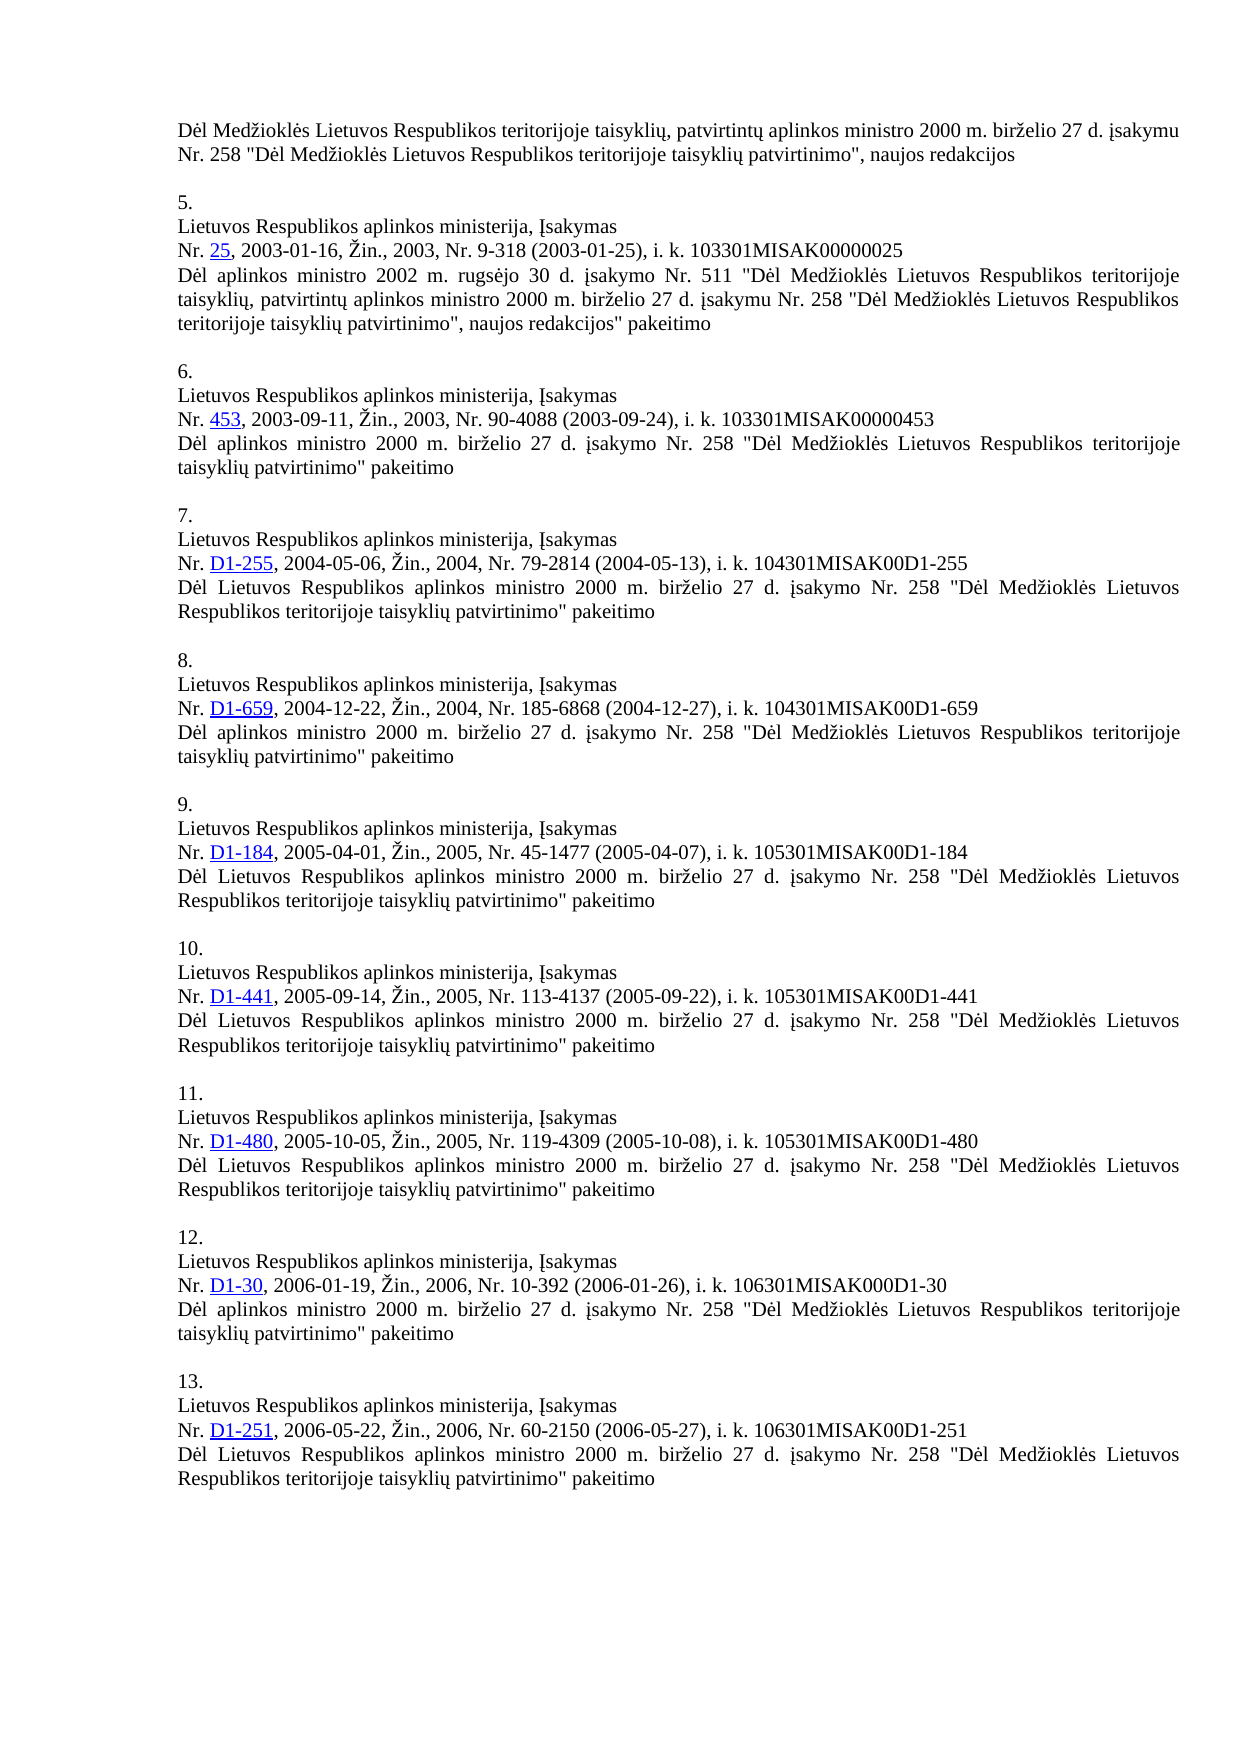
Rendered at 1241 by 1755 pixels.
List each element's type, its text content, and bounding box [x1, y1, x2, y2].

text Nr. D1-30, 2006-01-19, Žin., 2006, Nr. 10-392 (2006-01-26), i. k. 106301MISAK000D1-30 [177, 1273, 1181, 1297]
text 8. [177, 647, 1181, 672]
text Nr. D1-659, 2004-12-22, Žin., 2004, Nr. 185-6868 (2004-12-27), i. k. 104301MISAK00D1-659 [177, 696, 1181, 720]
text Lietuvos Respublikos aplinkos ministerija, Įsakymas [177, 1105, 1181, 1129]
text Nr. D1-480, 2005-10-05, Žin., 2005, Nr. 119-4309 (2005-10-08), i. k. 105301MISAK00D1-480 [177, 1129, 1181, 1153]
text Lietuvos Respublikos aplinkos ministerija, Įsakymas [177, 960, 1181, 984]
text 10. [177, 936, 1181, 960]
text Nr. 453, 2003-09-11, Žin., 2003, Nr. 90-4088 (2003-09-24), i. k. 103301MISAK00000453 [177, 407, 1181, 431]
text Lietuvos Respublikos aplinkos ministerija, Įsakymas [177, 214, 1181, 238]
text 9. [177, 792, 1181, 816]
text Dėl Medžioklės Lietuvos Respublikos teritorijoje taisyklių, patvirtintų aplinkos ministro 2000 m. birželio 27 d. įsakymu Nr. 258 "Dėl Medžioklės Lietuvos Respublikos teritorijoje taisyklių patvirtinimo", naujos redakcijos [177, 118, 1181, 166]
text Lietuvos Respublikos aplinkos ministerija, Įsakymas [177, 383, 1181, 407]
text Dėl aplinkos ministro 2000 m. birželio 27 d. įsakymo Nr. 258 "Dėl Medžioklės Lietuvos Respublikos teritorijoje taisyklių patvirtinimo" pakeitimo [177, 431, 1181, 479]
text Dėl Lietuvos Respublikos aplinkos ministro 2000 m. birželio 27 d. įsakymo Nr. 258 "Dėl Medžioklės Lietuvos Respublikos teritorijoje taisyklių patvirtinimo" pakeitimo [177, 1008, 1181, 1057]
text 12. [177, 1225, 1181, 1249]
text Dėl aplinkos ministro 2000 m. birželio 27 d. įsakymo Nr. 258 "Dėl Medžioklės Lietuvos Respublikos teritorijoje taisyklių patvirtinimo" pakeitimo [177, 1297, 1181, 1345]
text 13. [177, 1369, 1181, 1393]
text Dėl Lietuvos Respublikos aplinkos ministro 2000 m. birželio 27 d. įsakymo Nr. 258 "Dėl Medžioklės Lietuvos Respublikos teritorijoje taisyklių patvirtinimo" pakeitimo [177, 864, 1181, 912]
text Nr. 25, 2003-01-16, Žin., 2003, Nr. 9-318 (2003-01-25), i. k. 103301MISAK00000025 [177, 238, 1181, 262]
text Dėl aplinkos ministro 2002 m. rugsėjo 30 d. įsakymo Nr. 511 "Dėl Medžioklės Lietuvos Respublikos teritorijoje taisyklių, patvirtintų aplinkos ministro 2000 m. birželio 27 d. įsakymu Nr. 258 "Dėl Medžioklės Lietuvos Respublikos teritorijoje taisyklių patvirtinimo", naujos redakcijos" pakeitimo [177, 262, 1181, 335]
text Lietuvos Respublikos aplinkos ministerija, Įsakymas [177, 1393, 1181, 1417]
text Dėl aplinkos ministro 2000 m. birželio 27 d. įsakymo Nr. 258 "Dėl Medžioklės Lietuvos Respublikos teritorijoje taisyklių patvirtinimo" pakeitimo [177, 720, 1181, 768]
text Lietuvos Respublikos aplinkos ministerija, Įsakymas [177, 1249, 1181, 1273]
text 7. [177, 503, 1181, 527]
text Lietuvos Respublikos aplinkos ministerija, Įsakymas [177, 816, 1181, 840]
text 11. [177, 1081, 1181, 1105]
text 5. [177, 190, 1181, 214]
text Nr. D1-184, 2005-04-01, Žin., 2005, Nr. 45-1477 (2005-04-07), i. k. 105301MISAK00D1-184 [177, 840, 1181, 864]
text Dėl Lietuvos Respublikos aplinkos ministro 2000 m. birželio 27 d. įsakymo Nr. 258 "Dėl Medžioklės Lietuvos Respublikos teritorijoje taisyklių patvirtinimo" pakeitimo [177, 575, 1181, 623]
text Lietuvos Respublikos aplinkos ministerija, Įsakymas [177, 672, 1181, 696]
text Nr. D1-251, 2006-05-22, Žin., 2006, Nr. 60-2150 (2006-05-27), i. k. 106301MISAK00D1-251 [177, 1417, 1181, 1442]
text Lietuvos Respublikos aplinkos ministerija, Įsakymas [177, 527, 1181, 551]
text 6. [177, 359, 1181, 383]
text Dėl Lietuvos Respublikos aplinkos ministro 2000 m. birželio 27 d. įsakymo Nr. 258 "Dėl Medžioklės Lietuvos Respublikos teritorijoje taisyklių patvirtinimo" pakeitimo [177, 1442, 1181, 1490]
text Dėl Lietuvos Respublikos aplinkos ministro 2000 m. birželio 27 d. įsakymo Nr. 258 "Dėl Medžioklės Lietuvos Respublikos teritorijoje taisyklių patvirtinimo" pakeitimo [177, 1153, 1181, 1201]
text Nr. D1-255, 2004-05-06, Žin., 2004, Nr. 79-2814 (2004-05-13), i. k. 104301MISAK00D1-255 [177, 551, 1181, 575]
text Nr. D1-441, 2005-09-14, Žin., 2005, Nr. 113-4137 (2005-09-22), i. k. 105301MISAK00D1-441 [177, 984, 1181, 1008]
